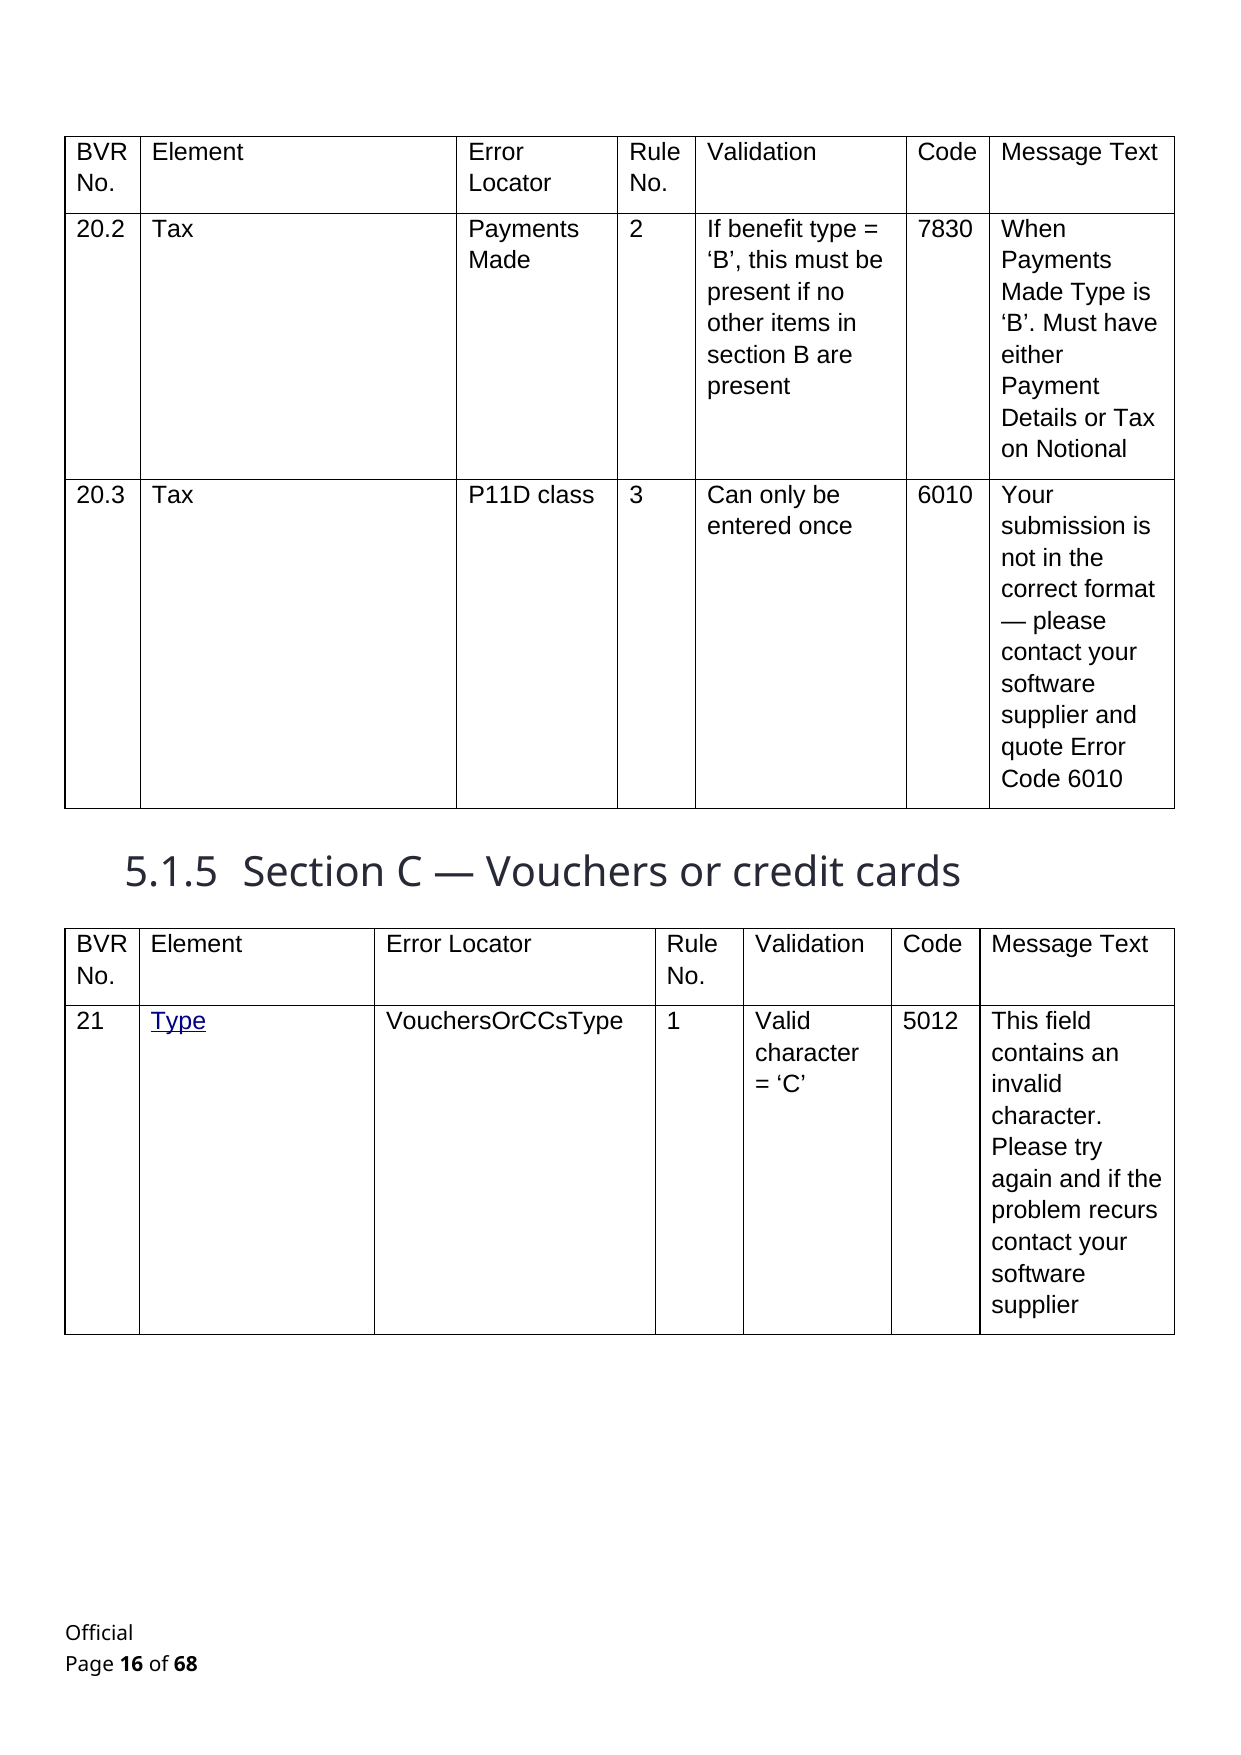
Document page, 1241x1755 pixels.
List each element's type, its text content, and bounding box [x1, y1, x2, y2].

table_header Rule No. [618, 137, 695, 212]
table_cell This field contains an invalid character. Please try again and if the problem recurs contact your software supplier [981, 1006, 1174, 1334]
table_cell Type [140, 1006, 374, 1334]
table_header Message Text [990, 137, 1174, 212]
table_header Error Locator [457, 137, 617, 212]
table_cell 20.2 [66, 214, 140, 478]
table_cell 21 [66, 1006, 139, 1334]
table_cell Tax [141, 480, 456, 808]
table_header Message Text [981, 929, 1174, 1005]
table_cell 6010 [907, 480, 989, 808]
table_cell Can only be entered once [696, 480, 906, 808]
table_header Element [140, 929, 374, 1005]
table_header Rule No. [656, 929, 743, 1005]
table_cell If benefit type = ‘B’, this must be present if no other items in section B are present [696, 214, 906, 478]
table_cell VouchersOrCCsType [375, 1006, 655, 1334]
table_cell Tax [141, 214, 456, 478]
table_cell P11D class [457, 480, 617, 808]
table_cell 20.3 [66, 480, 140, 808]
table_header Element [141, 137, 456, 212]
table_header Error Locator [375, 929, 655, 1005]
table_header BVR No. [66, 929, 139, 1005]
table_cell Valid character = ‘C’ [744, 1006, 891, 1334]
table_cell Your submission is not in the correct format — please contact your software supplier and quote Error Code 6010 [990, 480, 1174, 808]
table_header Validation [744, 929, 891, 1005]
table_header BVR No. [66, 137, 140, 212]
table_cell 2 [618, 214, 695, 478]
table_cell 1 [656, 1006, 743, 1334]
table_header Validation [696, 137, 906, 212]
table_cell Payments Made [457, 214, 617, 478]
table_cell 3 [618, 480, 695, 808]
table_cell When Payments Made Type is ‘B’. Must have either Payment Details or Tax on Notional [990, 214, 1174, 478]
table_cell 7830 [907, 214, 989, 478]
table_header Code [892, 929, 979, 1005]
table_header Code [907, 137, 989, 212]
table_cell 5012 [892, 1006, 979, 1334]
subtitle Section C — Vouchers or credit cards [124, 842, 1175, 899]
